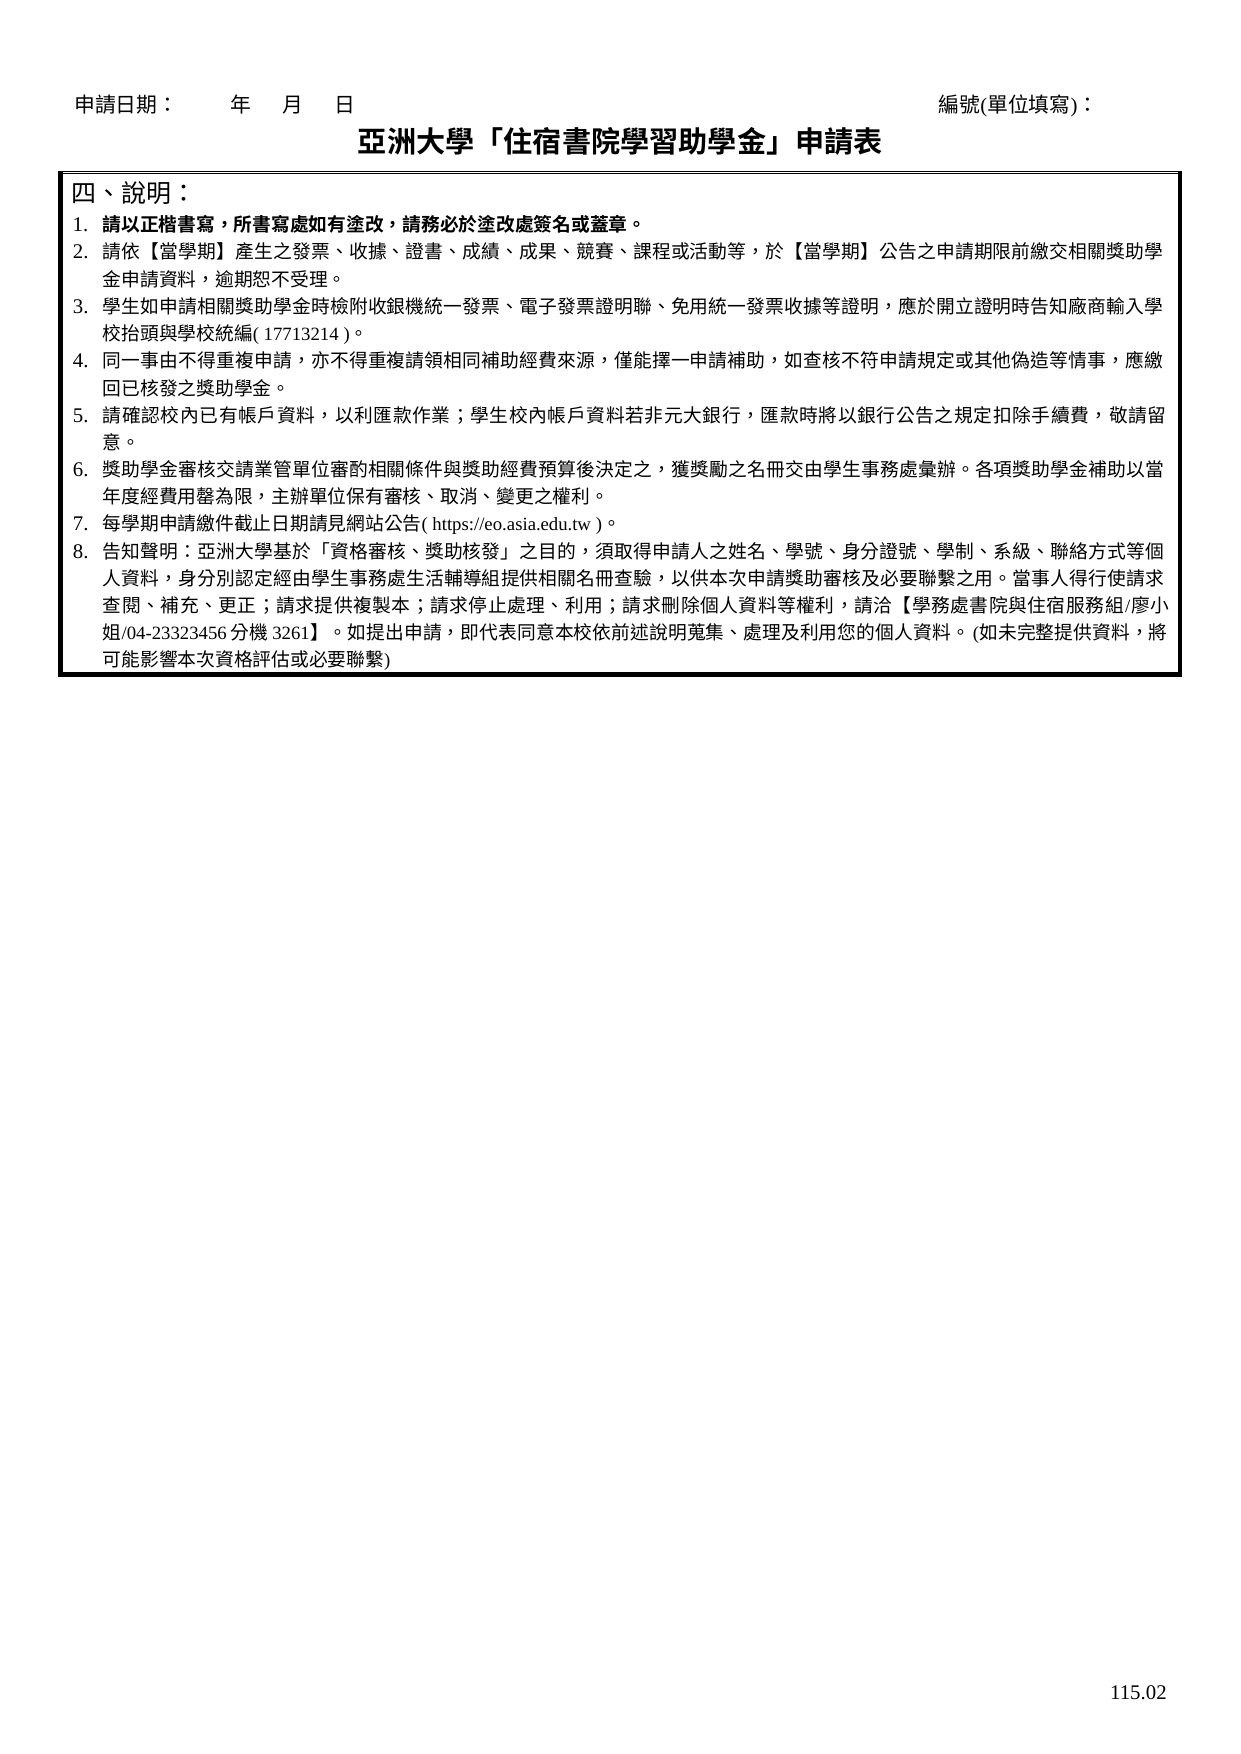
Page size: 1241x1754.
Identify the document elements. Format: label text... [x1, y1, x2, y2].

table_cell 四、說明： 請以正楷書寫，所書寫處如有塗改，請務必於塗改處簽名或蓋章。 請依【當學期】產生之發票、收據、證書、成績、成果、競賽、課程或活動等，於【當學期】公告之申請期限前繳交相關獎助學金申請資料，逾期恕不受理。 學生如申請相關獎助學金時檢附收銀機統一發票、電子發票證明聯、免用統一發票收據等證明，應於開立證明時告知廠商輸入學校抬頭與學校統編( 17713214 )。 同一事由不得重複申請，亦不得重複請領相同補助經費來源，僅能擇一申請補助，如查核不符申請規定或其他偽造等情事，應繳回已核發之獎助學金。 請確認校內已有帳戶資料，以利匯款作業；學生校內帳戶資料若非元大銀行，匯款時將以銀行公告之規定扣除手續費，敬請留意。 獎助學金審核交請業管單位審酌相關條件與獎助經費預算後決定之，獲獎勵之名冊交由學生事務處彙辦。各項獎助學金補助以當年度經費用罄為限，主辦單位保有審核、取消、變更之權利。 每學期申請繳件截止日期請見網站公告( https://eo.asia.edu.tw )。 告知聲明：亞洲大學基於「資格審核、獎助核發」之目的，須取得申請人之姓名、學號、身分證號、學制、系級、聯絡方式等個人資料，身分別認定經由學生事務處生活輔導組提供相關名冊查驗，以供本次申請獎助審核及必要聯繫之用。當事人得行使請求查閱、補充、更正；請求提供複製本；請求停止處理、利用；請求刪除個人資料等權利，請洽【學務處書院與住宿服務組/廖小姐/04-23323456分機3261】。如提出申請，即代表同意本校依前述說明蒐集、處理及利用您的個人資料。(如未完整提供資料，將可能影響本次資格評估或必要聯繫) [63, 174, 1178, 672]
